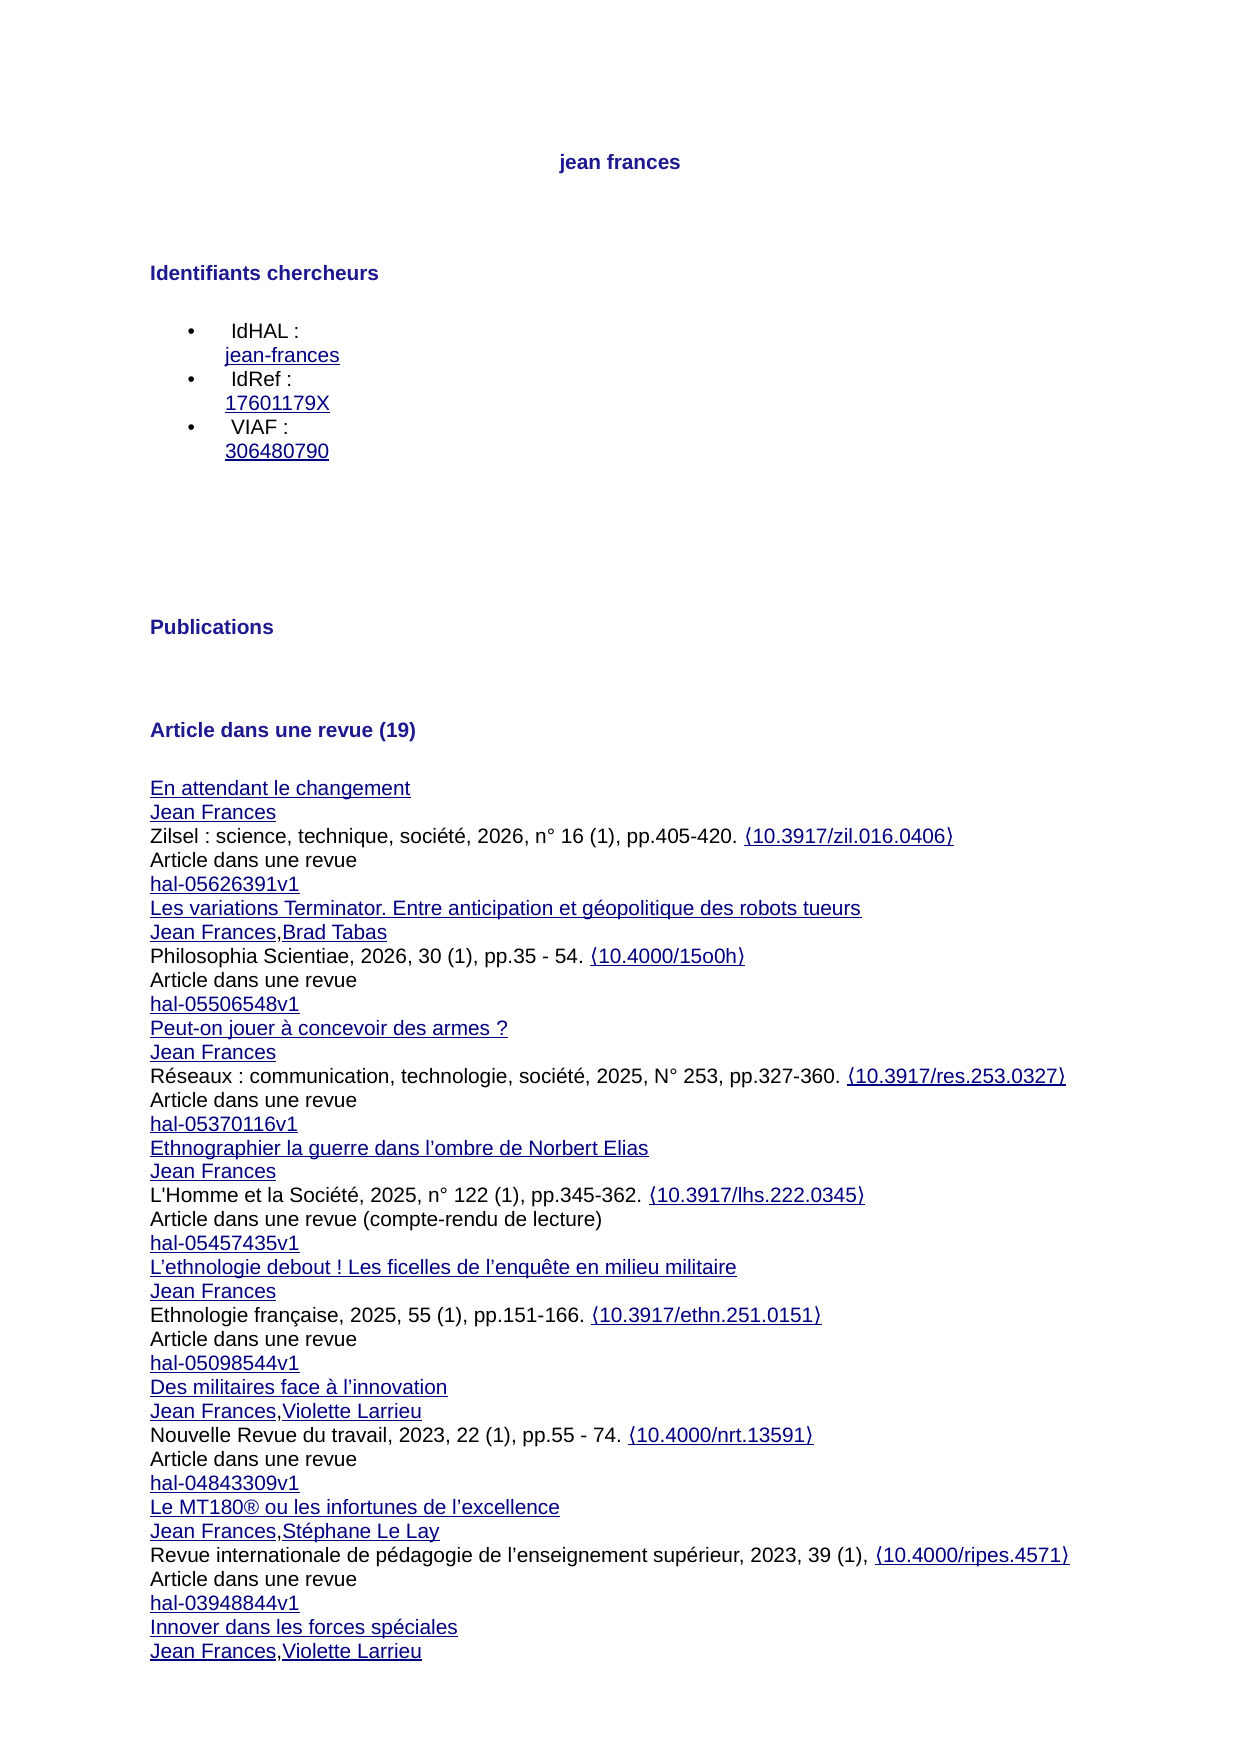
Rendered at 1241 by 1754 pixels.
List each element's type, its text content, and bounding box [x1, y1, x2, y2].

list IdRef : [187, 367, 1090, 391]
table_cell Le MT180® ou les infortunes de l’excellence Jean Frances,Stéphane Le Lay Revue internationale de pédagogie de l’enseignement supérieur, 2023, 39 (1), ⟨10.4000/ripes.4571⟩ Article dans une revue hal-03948844v1 [150, 1495, 1090, 1614]
subtitle Identifiants chercheurs [150, 260, 1090, 284]
list 17601179X [187, 391, 1090, 414]
table_cell Des militaires face à l’innovation Jean Frances,Violette Larrieu Nouvelle Revue du travail, 2023, 22 (1), pp.55 - 74. ⟨10.4000/nrt.13591⟩ Article dans une revue hal-04843309v1 [150, 1375, 1090, 1495]
table_cell Innover dans les forces spéciales Jean Frances,Violette Larrieu [150, 1615, 1090, 1662]
table_cell L’ethnologie debout ! Les ficelles de l’enquête en milieu militaire Jean Frances Ethnologie française, 2025, 55 (1), pp.151-166. ⟨10.3917/ethn.251.0151⟩ Article dans une revue hal-05098544v1 [150, 1255, 1090, 1375]
table_cell Les variations Terminator. Entre anticipation et géopolitique des robots tueurs Jean Frances,Brad Tabas Philosophia Scientiae, 2026, 30 (1), pp.35 - 54. ⟨10.4000/15o0h⟩ Article dans une revue hal-05506548v1 [150, 896, 1090, 1016]
list IdHAL : [187, 319, 1090, 343]
table_cell Peut-on jouer à concevoir des armes ? Jean Frances Réseaux : communication, technologie, société, 2025, N° 253, pp.327-360. ⟨10.3917/res.253.0327⟩ Article dans une revue hal-05370116v1 [150, 1016, 1090, 1135]
list 306480790 [187, 438, 1090, 462]
list jean-frances [187, 343, 1090, 367]
table_header En attendant le changement Jean Frances Zilsel : science, technique, société, 2026, n° 16 (1), pp.405-420. ⟨10.3917/zil.016.0406⟩ Article dans une revue hal-05626391v1 [150, 776, 1090, 896]
list VIAF : [187, 414, 1090, 438]
subtitle Article dans une revue (19) [150, 718, 1090, 742]
subtitle Publications [150, 614, 1090, 638]
subtitle jean frances [150, 150, 1090, 174]
table_cell Ethnographier la guerre dans l’ombre de Norbert Elias Jean Frances L'Homme et la Société, 2025, n° 122 (1), pp.345-362. ⟨10.3917/lhs.222.0345⟩ Article dans une revue (compte-rendu de lecture) hal-05457435v1 [150, 1135, 1090, 1255]
